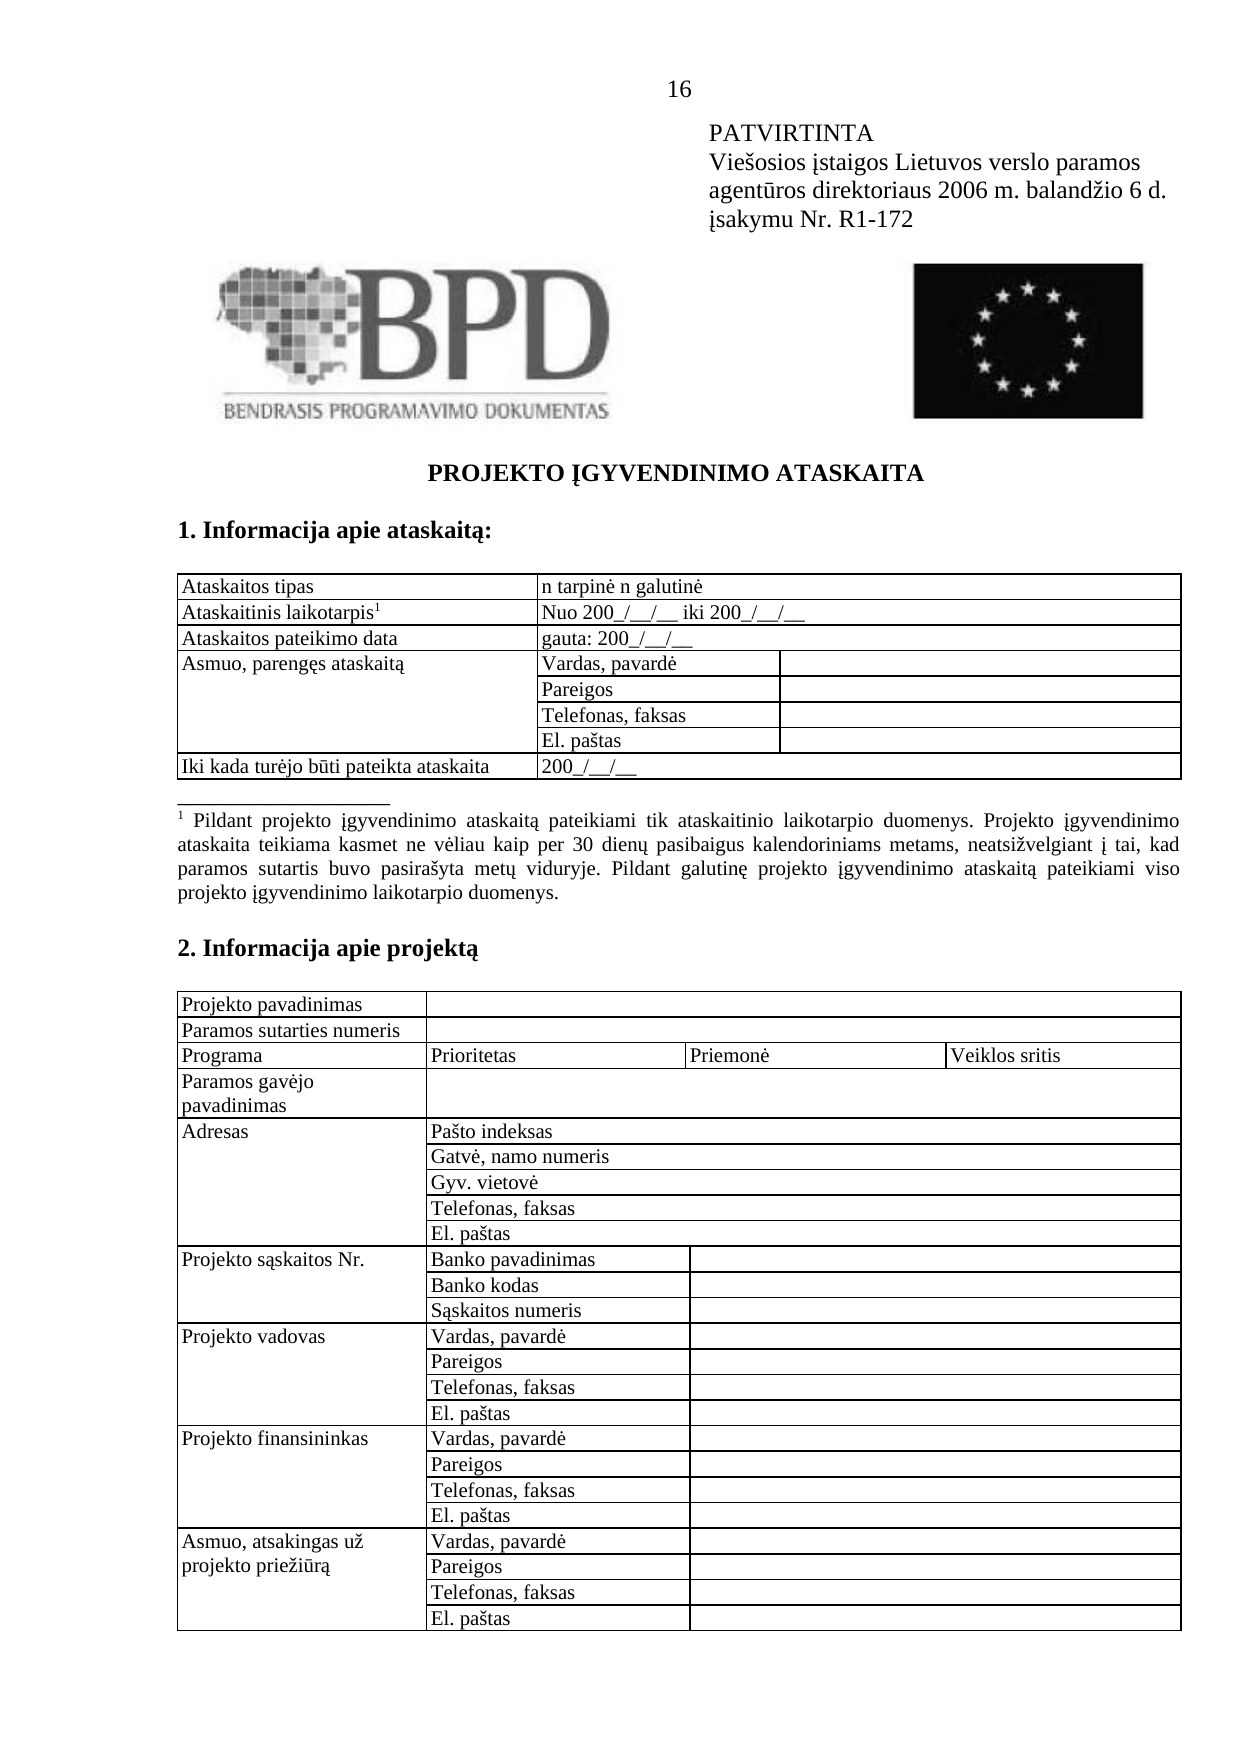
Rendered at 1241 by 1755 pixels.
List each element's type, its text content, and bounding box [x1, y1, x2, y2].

text PROJEKTO ĮGYVENDINIMO ATASKAITA [177, 458, 1181, 487]
table_cell Projekto vadovas [178, 1324, 426, 1425]
table_cell Projekto finansininkas [178, 1426, 426, 1527]
text įsakymu Nr. R1-172 [177, 204, 1181, 233]
table_cell Asmuo, parengęs ataskaitą [178, 651, 537, 752]
text 1 Pildant projekto įgyvendinimo ataskaitą pateikiami tik ataskaitinio laikotarpio duomenys. Projekto įgyvendinimo ataskaita teikiama kasmet ne vėliau kaip per 30 dienų pasibaigus kalendoriniams metams, neatsižvelgiant į tai, kad paramos sutartis buvo pasirašyta metų viduryje. Pildant galutinę projekto įgyvendinimo ataskaitą pateikiami viso projekto įgyvendinimo laikotarpio duomenys. [177, 808, 1181, 904]
table_header [427, 992, 431, 1016]
text PATVIRTINTA [177, 118, 1181, 147]
table_cell [427, 1018, 431, 1042]
table_cell [427, 1069, 1180, 1117]
text _________________ [177, 780, 1181, 808]
table_cell Asmuo, atsakingas už projekto priežiūrą [178, 1529, 426, 1630]
table_cell Projekto sąskaitos Nr. [178, 1247, 426, 1322]
text Viešosios įstaigos Lietuvos verslo paramos [177, 147, 1181, 176]
table_cell Adresas [178, 1119, 426, 1245]
text 2. Informacija apie projektą [177, 933, 1181, 962]
text agentūros direktoriaus 2006 m. balandžio 6 d. [177, 176, 1181, 204]
text 1. Informacija apie ataskaitą: [177, 515, 1181, 544]
